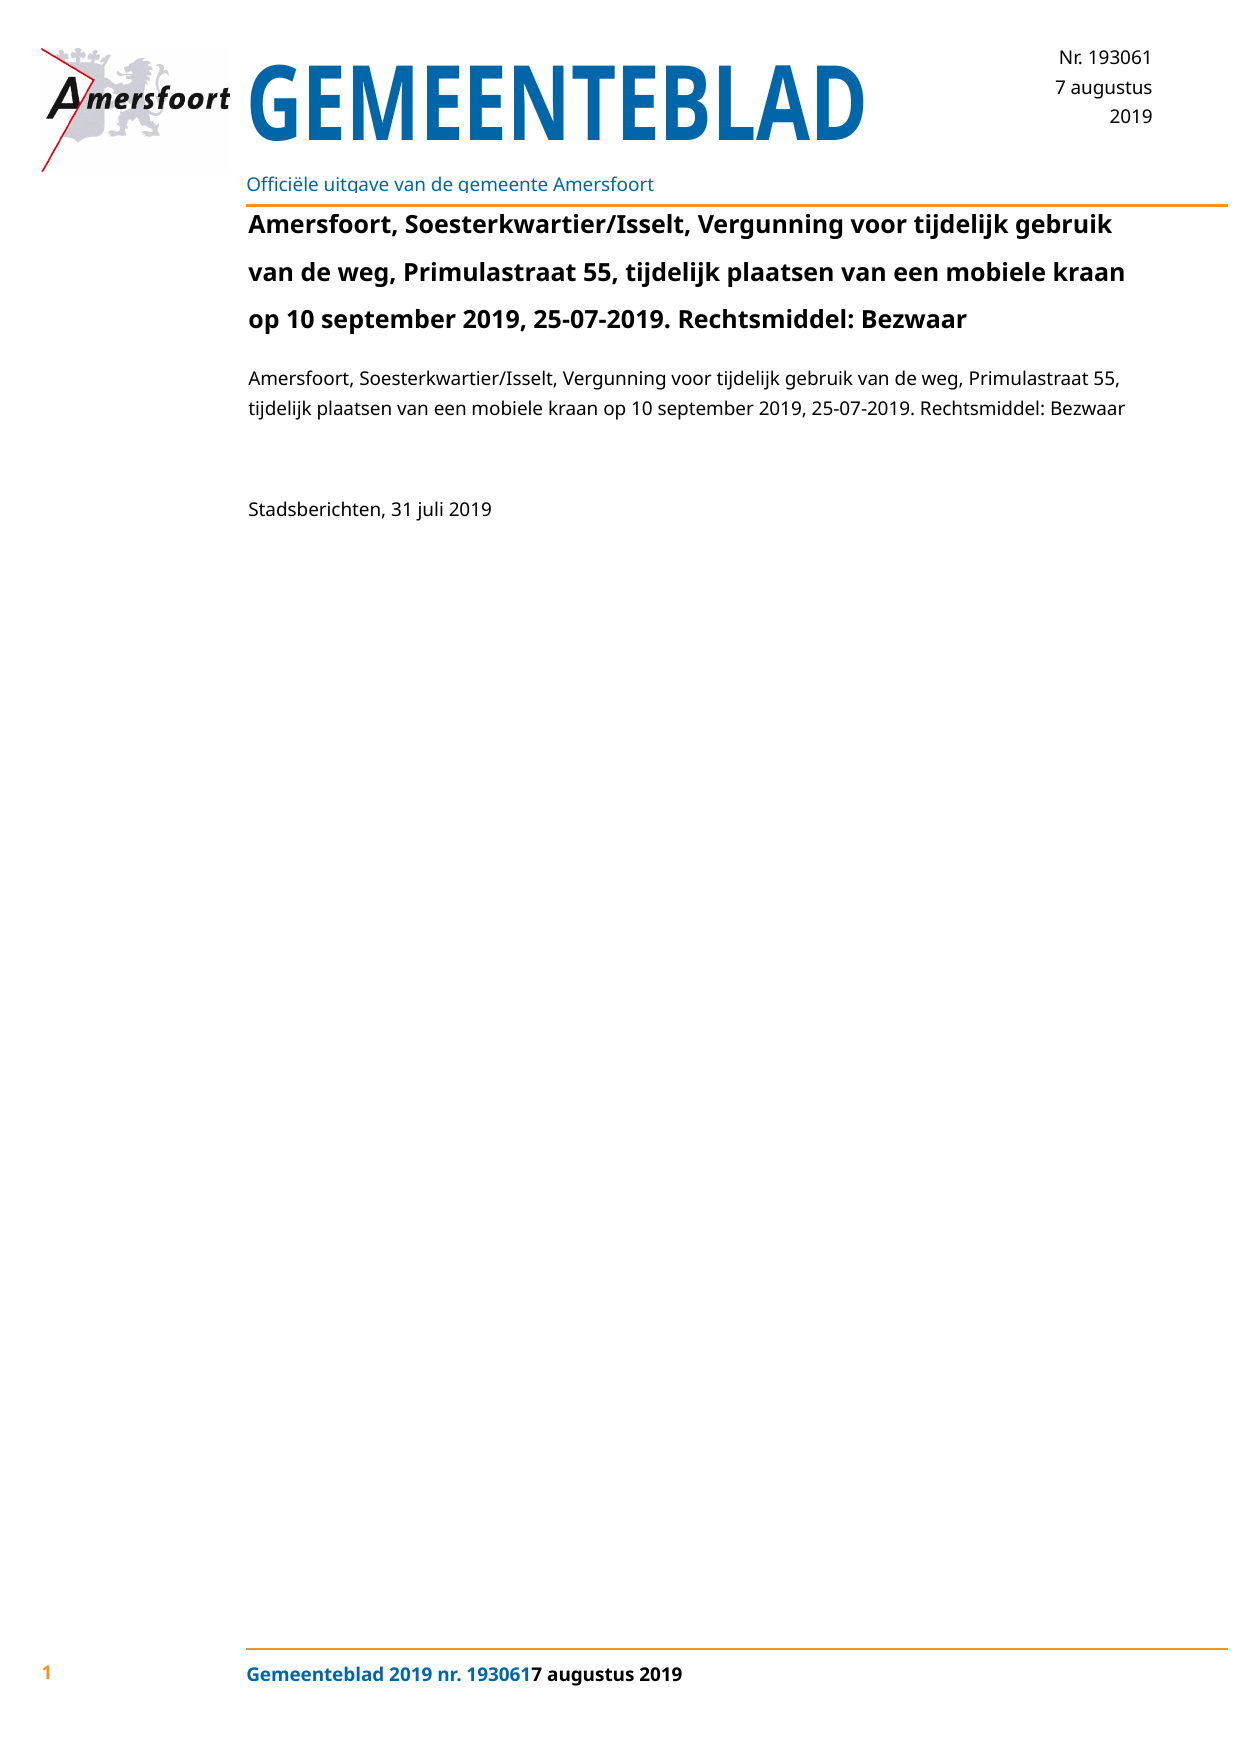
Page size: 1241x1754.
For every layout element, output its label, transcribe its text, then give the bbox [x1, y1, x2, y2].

text Stadsberichten, 31 juli 2019 [248, 496, 1152, 522]
text Amersfoort, Soesterkwartier/Isselt, Vergunning voor tijdelijk gebruik van de weg, Primulastraat 55, tijdelijk plaatsen van een mobiele kraan op 10 september 2019, 25-07-2019. Rechtsmiddel: Bezwaar [248, 366, 1152, 421]
text Amersfoort, Soesterkwartier/Isselt, Vergunning voor tijdelijk gebruik van de weg, Primulastraat 55, tijdelijk plaatsen van een mobiele kraan op 10 september 2019, 25-07-2019. Rechtsmiddel: Bezwaar [248, 207, 1152, 336]
picture [41, 47, 231, 172]
